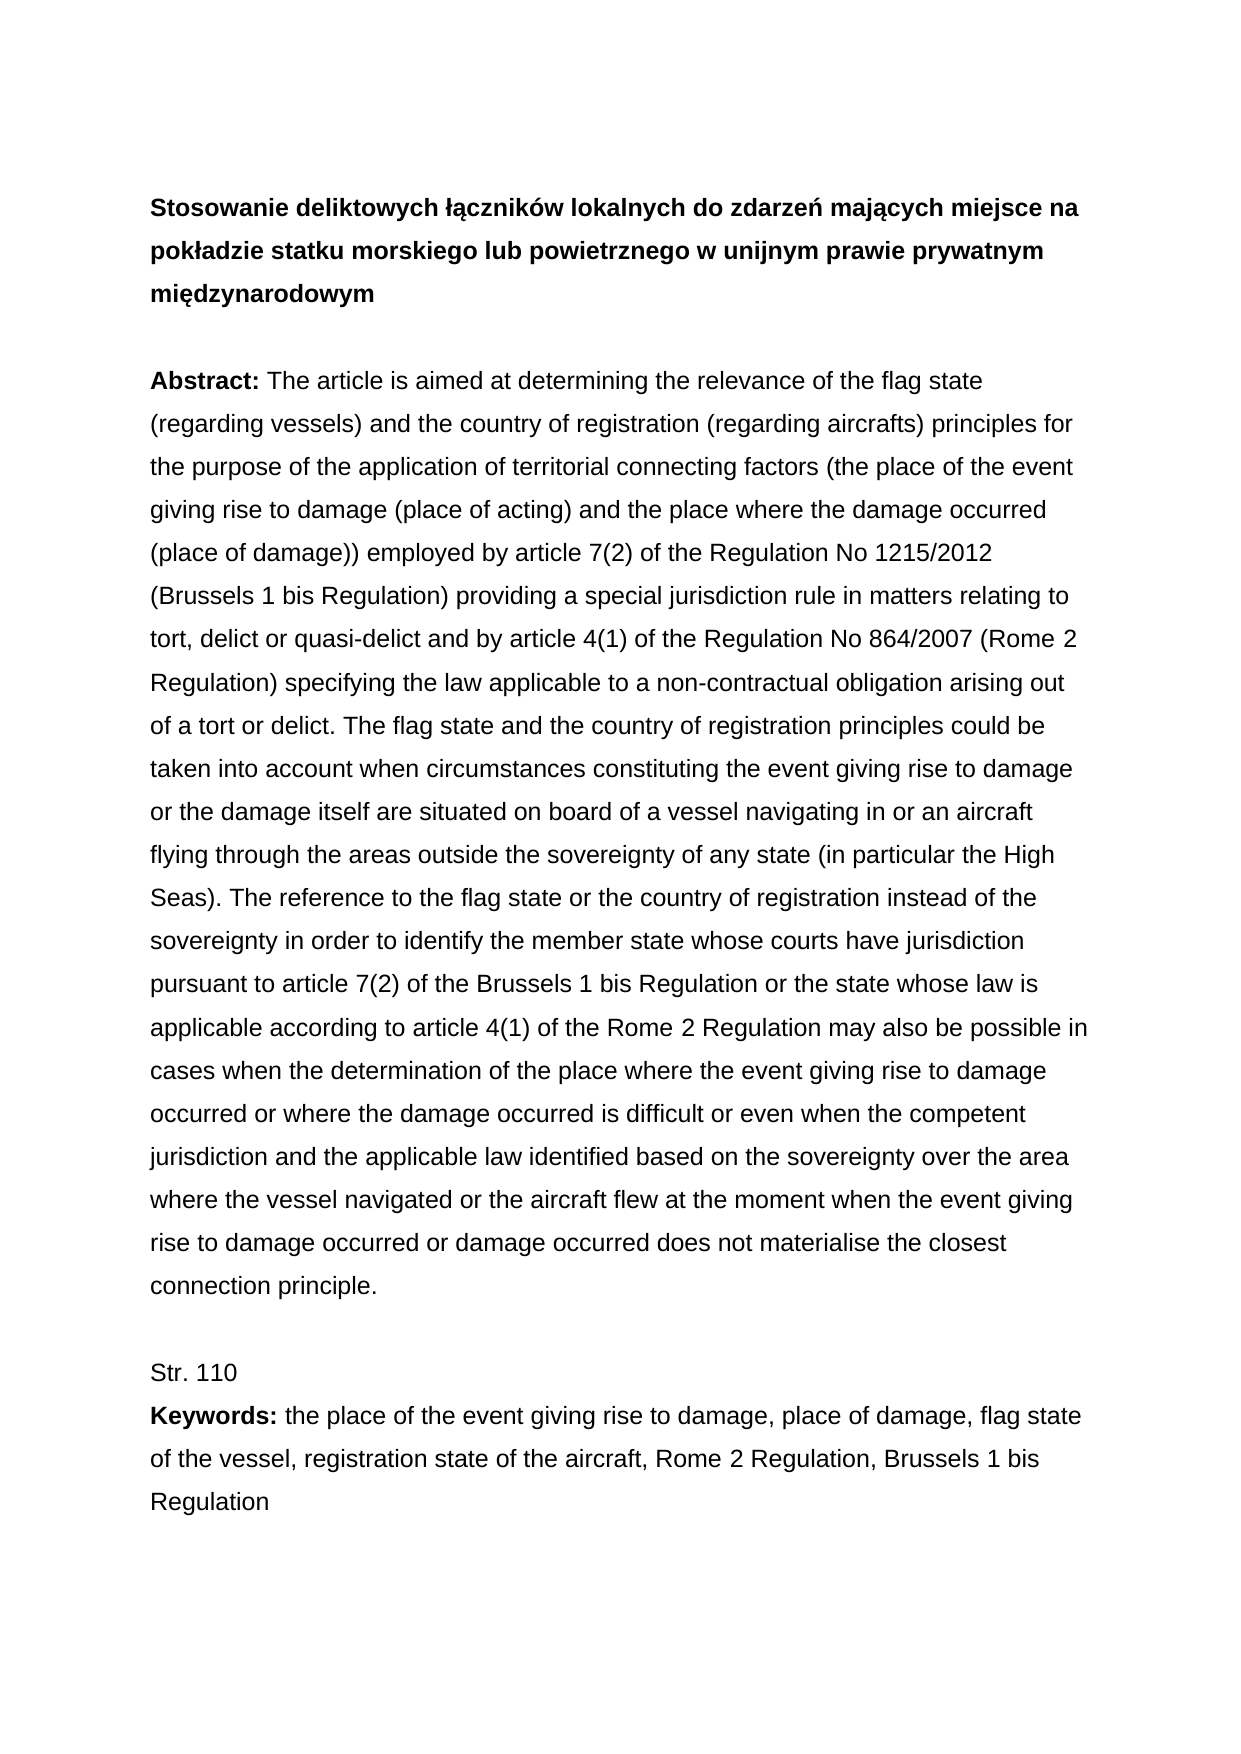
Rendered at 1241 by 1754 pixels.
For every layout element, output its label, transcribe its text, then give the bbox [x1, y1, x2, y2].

text Str. 110 [150, 1357, 1090, 1386]
text Abstract: The article is aimed at determining the relevance of the flag state (regarding vessels) and the country of registration (regarding aircrafts) principles for the purpose of the application of territorial connecting factors (the place of the event giving rise to damage (place of acting) and the place where the damage occurred (place of damage)) employed by article 7(2) of the Regulation No 1215/2012 (Brussels 1 bis Regulation) providing a special jurisdiction rule in matters relating to tort, delict or quasi-delict and by article 4(1) of the Regulation No 864/2007 (Rome 2 Regulation) specifying the law applicable to a non-contractual obligation arising out of a tort or delict. The flag state and the country of registration principles could be taken into account when circumstances constituting the event giving rise to damage or the damage itself are situated on board of a vessel navigating in or an aircraft flying through the areas outside the sovereignty of any state (in particular the High Seas). The reference to the flag state or the country of registration instead of the sovereignty in order to identify the member state whose courts have jurisdiction pursuant to article 7(2) of the Brussels 1 bis Regulation or the state whose law is applicable according to article 4(1) of the Rome 2 Regulation may also be possible in cases when the determination of the place where the event giving rise to damage occurred or where the damage occurred is difficult or even when the competent jurisdiction and the applicable law identified based on the sovereignty over the area where the vessel navigated or the aircraft flew at the moment when the event giving rise to damage occurred or damage occurred does not materialise the closest connection principle. [150, 366, 1090, 1300]
text Keywords: the place of the event giving rise to damage, place of damage, flag state of the vessel, registration state of the aircraft, Rome 2 Regulation, Brussels 1 bis Regulation [150, 1401, 1090, 1516]
subtitle Stosowanie deliktowych łączników lokalnych do zdarzeń mających miejsce na pokładzie statku morskiego lub powietrznego w unijnym prawie prywatnym międzynarodowym [150, 193, 1090, 308]
